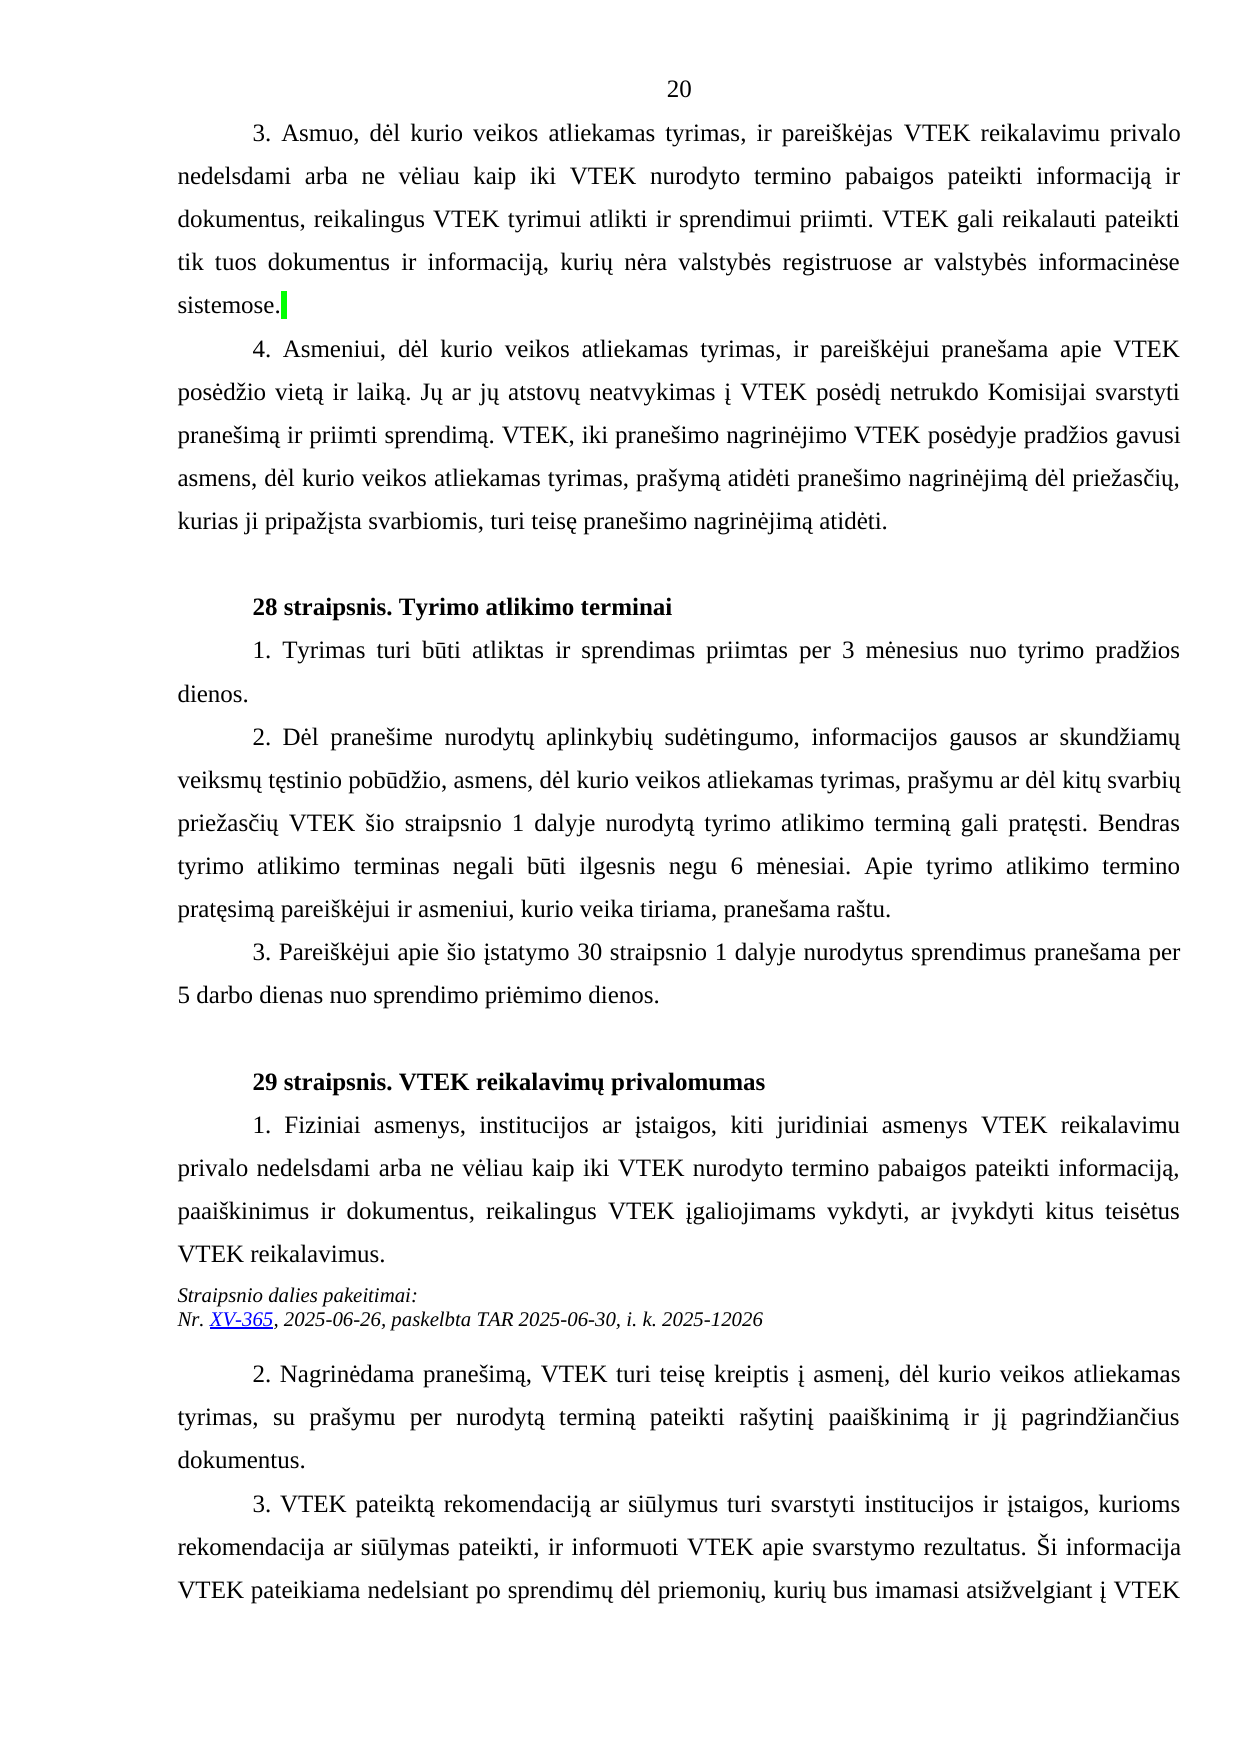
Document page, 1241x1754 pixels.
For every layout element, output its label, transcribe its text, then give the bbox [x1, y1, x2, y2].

subtitle 28 straipsnis. Tyrimo atlikimo terminai [177, 592, 1181, 621]
text 2. Dėl pranešime nurodytų aplinkybių sudėtingumo, informacijos gausos ar skundžiamų veiksmų tęstinio pobūdžio, asmens, dėl kurio veikos atliekamas tyrimas, prašymu ar dėl kitų svarbių priežasčių VTEK šio straipsnio 1 dalyje nurodytą tyrimo atlikimo terminą gali pratęsti. Bendras tyrimo atlikimo terminas negali būti ilgesnis negu 6 mėnesiai. Apie tyrimo atlikimo termino pratęsimą pareiškėjui ir asmeniui, kurio veika tiriama, pranešama raštu. [177, 722, 1181, 923]
text 2. Nagrinėdama pranešimą, VTEK turi teisę kreiptis į asmenį, dėl kurio veikos atliekamas tyrimas, su prašymu per nurodytą terminą pateikti rašytinį paaiškinimą ir jį pagrindžiančius dokumentus. [177, 1359, 1181, 1474]
text Straipsnio dalies pakeitimai: [177, 1282, 1181, 1307]
text 3. Pareiškėjui apie šio įstatymo 30 straipsnio 1 dalyje nurodytus sprendimus pranešama per 5 darbo dienas nuo sprendimo priėmimo dienos. [177, 937, 1181, 1009]
text 3. Asmuo, dėl kurio veikos atliekamas tyrimas, ir pareiškėjas VTEK reikalavimu privalo nedelsdami arba ne vėliau kaip iki VTEK nurodyto termino pabaigos pateikti informaciją ir dokumentus, reikalingus VTEK tyrimui atlikti ir sprendimui priimti. VTEK gali reikalauti pateikti tik tuos dokumentus ir informaciją, kurių nėra valstybės registruose ar valstybės informacinėse sistemose. [177, 118, 1181, 319]
text 3. VTEK pateiktą rekomendaciją ar siūlymus turi svarstyti institucijos ir įstaigos, kurioms rekomendacija ar siūlymas pateikti, ir informuoti VTEK apie svarstymo rezultatus. Ši informacija VTEK pateikiama nedelsiant po sprendimų dėl priemonių, kurių bus imamasi atsižvelgiant į VTEK [177, 1489, 1181, 1604]
text 1. Tyrimas turi būti atliktas ir sprendimas priimtas per 3 mėnesius nuo tyrimo pradžios dienos. [177, 636, 1181, 707]
text 1. Fiziniai asmenys, institucijos ar įstaigos, kiti juridiniai asmenys VTEK reikalavimu privalo nedelsdami arba ne vėliau kaip iki VTEK nurodyto termino pabaigos pateikti informaciją, paaiškinimus ir dokumentus, reikalingus VTEK įgaliojimams vykdyti, ar įvykdyti kitus teisėtus VTEK reikalavimus. [177, 1110, 1181, 1268]
text 4. Asmeniui, dėl kurio veikos atliekamas tyrimas, ir pareiškėjui pranešama apie VTEK posėdžio vietą ir laiką. Jų ar jų atstovų neatvykimas į VTEK posėdį netrukdo Komisijai svarstyti pranešimą ir priimti sprendimą. VTEK, iki pranešimo nagrinėjimo VTEK posėdyje pradžios gavusi asmens, dėl kurio veikos atliekamas tyrimas, prašymą atidėti pranešimo nagrinėjimą dėl priežasčių, kurias ji pripažįsta svarbiomis, turi teisę pranešimo nagrinėjimą atidėti. [177, 334, 1181, 535]
text Nr. XV-365, 2025-06-26, paskelbta TAR 2025-06-30, i. k. 2025-12026 [177, 1307, 1181, 1331]
subtitle 29 straipsnis. VTEK reikalavimų privalomumas [177, 1067, 1181, 1096]
